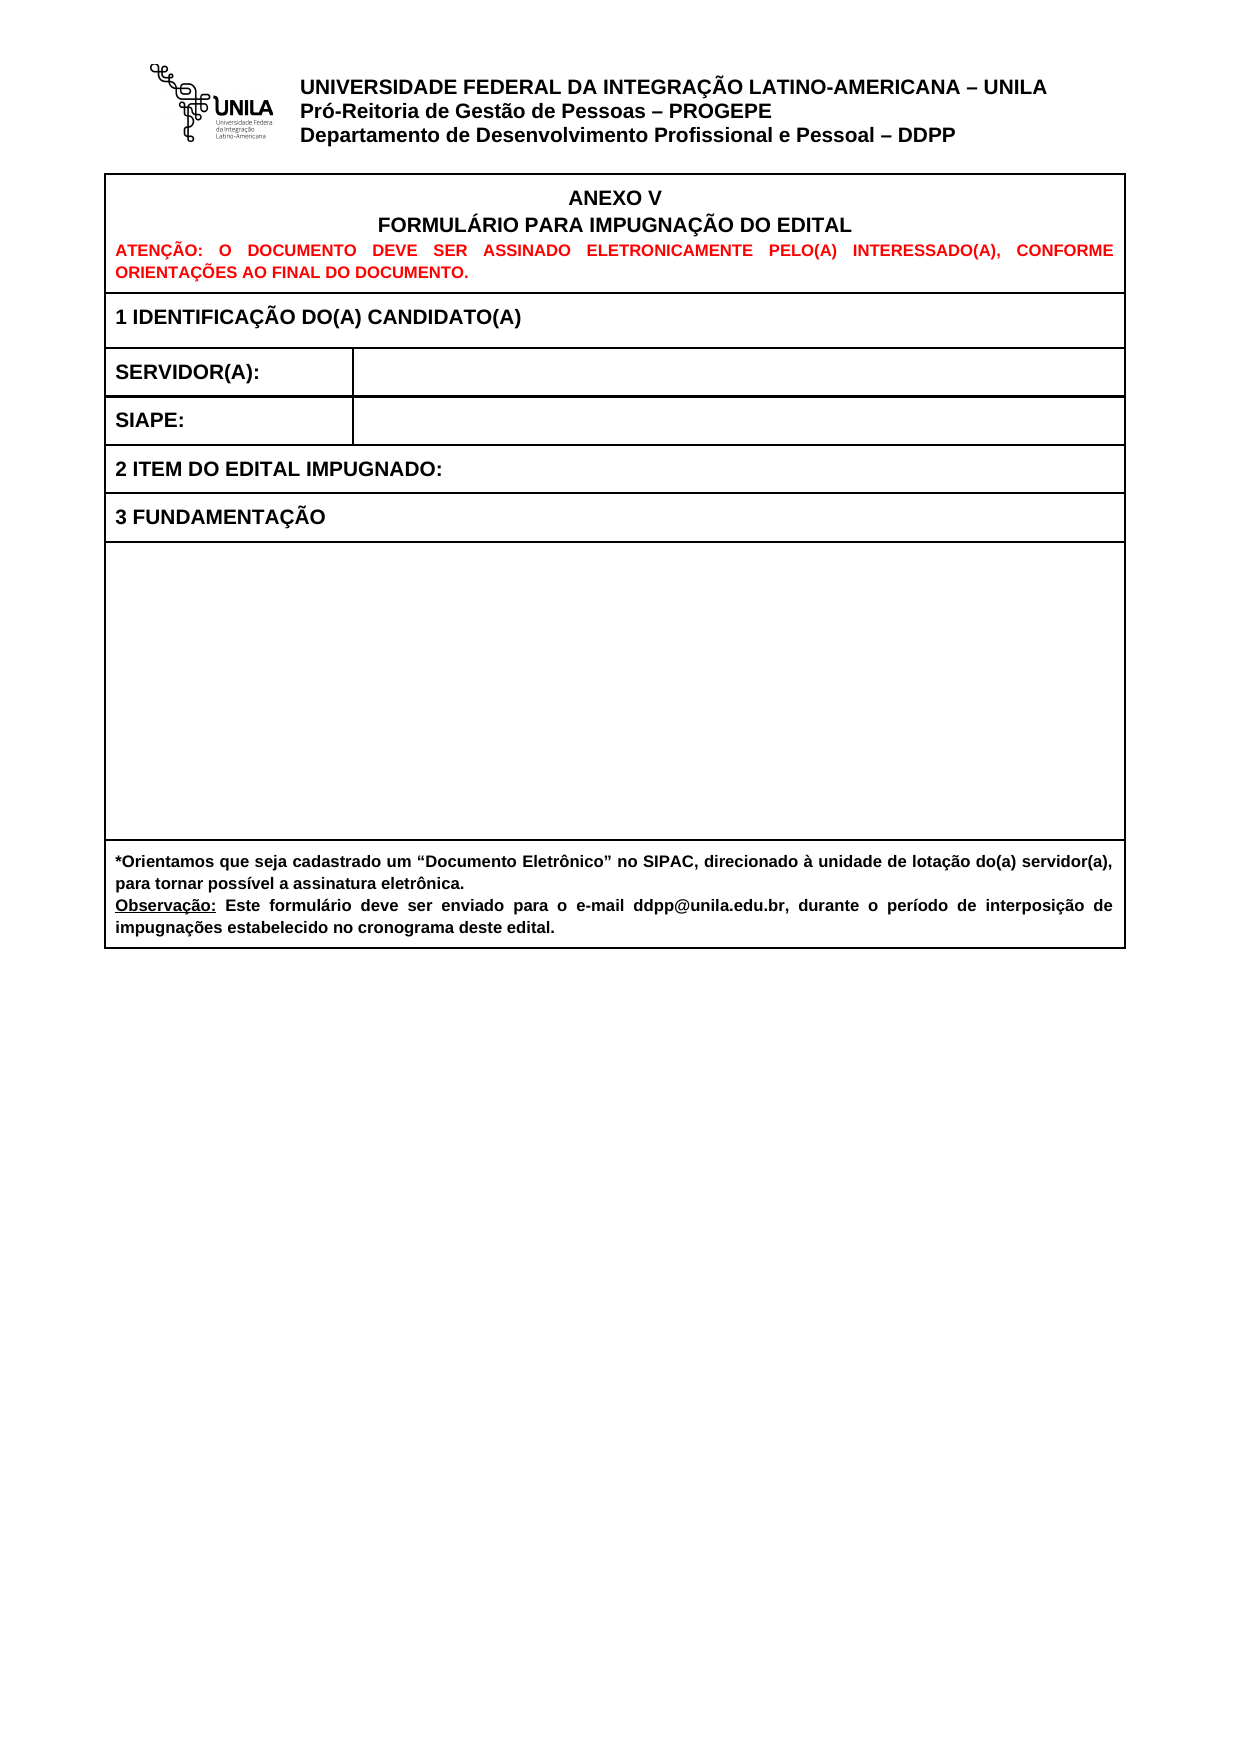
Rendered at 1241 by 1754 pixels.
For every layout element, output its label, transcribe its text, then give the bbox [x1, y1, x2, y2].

table_cell 2 ITEM DO EDITAL IMPUGNADO: [106, 446, 1124, 492]
table_cell [106, 543, 1124, 839]
table_cell 3 FUNDAMENTAÇÃO [106, 494, 1124, 541]
table_header ANEXO V FORMULÁRIO PARA IMPUGNAÇÃO DO EDITAL ATENÇÃO: O DOCUMENTO DEVE SER ASSINADO ELETRONICAMENTE PELO(A) INTERESSADO(A), CONFORME ORIENTAÇÕES AO FINAL DO DOCUMENTO. [106, 175, 1124, 292]
table_cell SIAPE: [106, 398, 352, 444]
table_cell 1 IDENTIFICAÇÃO DO(A) CANDIDATO(A) [106, 294, 1124, 347]
table_cell [354, 349, 1124, 395]
table_cell *Orientamos que seja cadastrado um “Documento Eletrônico” no SIPAC, direcionado à unidade de lotação do(a) servidor(a), para tornar possível a assinatura eletrônica. Observação: Este formulário deve ser enviado para o e-mail ddpp@unila.edu.br, durante o período de interposição de impugnações estabelecido no cronograma deste edital. [106, 841, 1124, 947]
table_cell [354, 398, 1124, 444]
table_cell SERVIDOR(A): [106, 349, 352, 395]
picture [150, 64, 274, 142]
